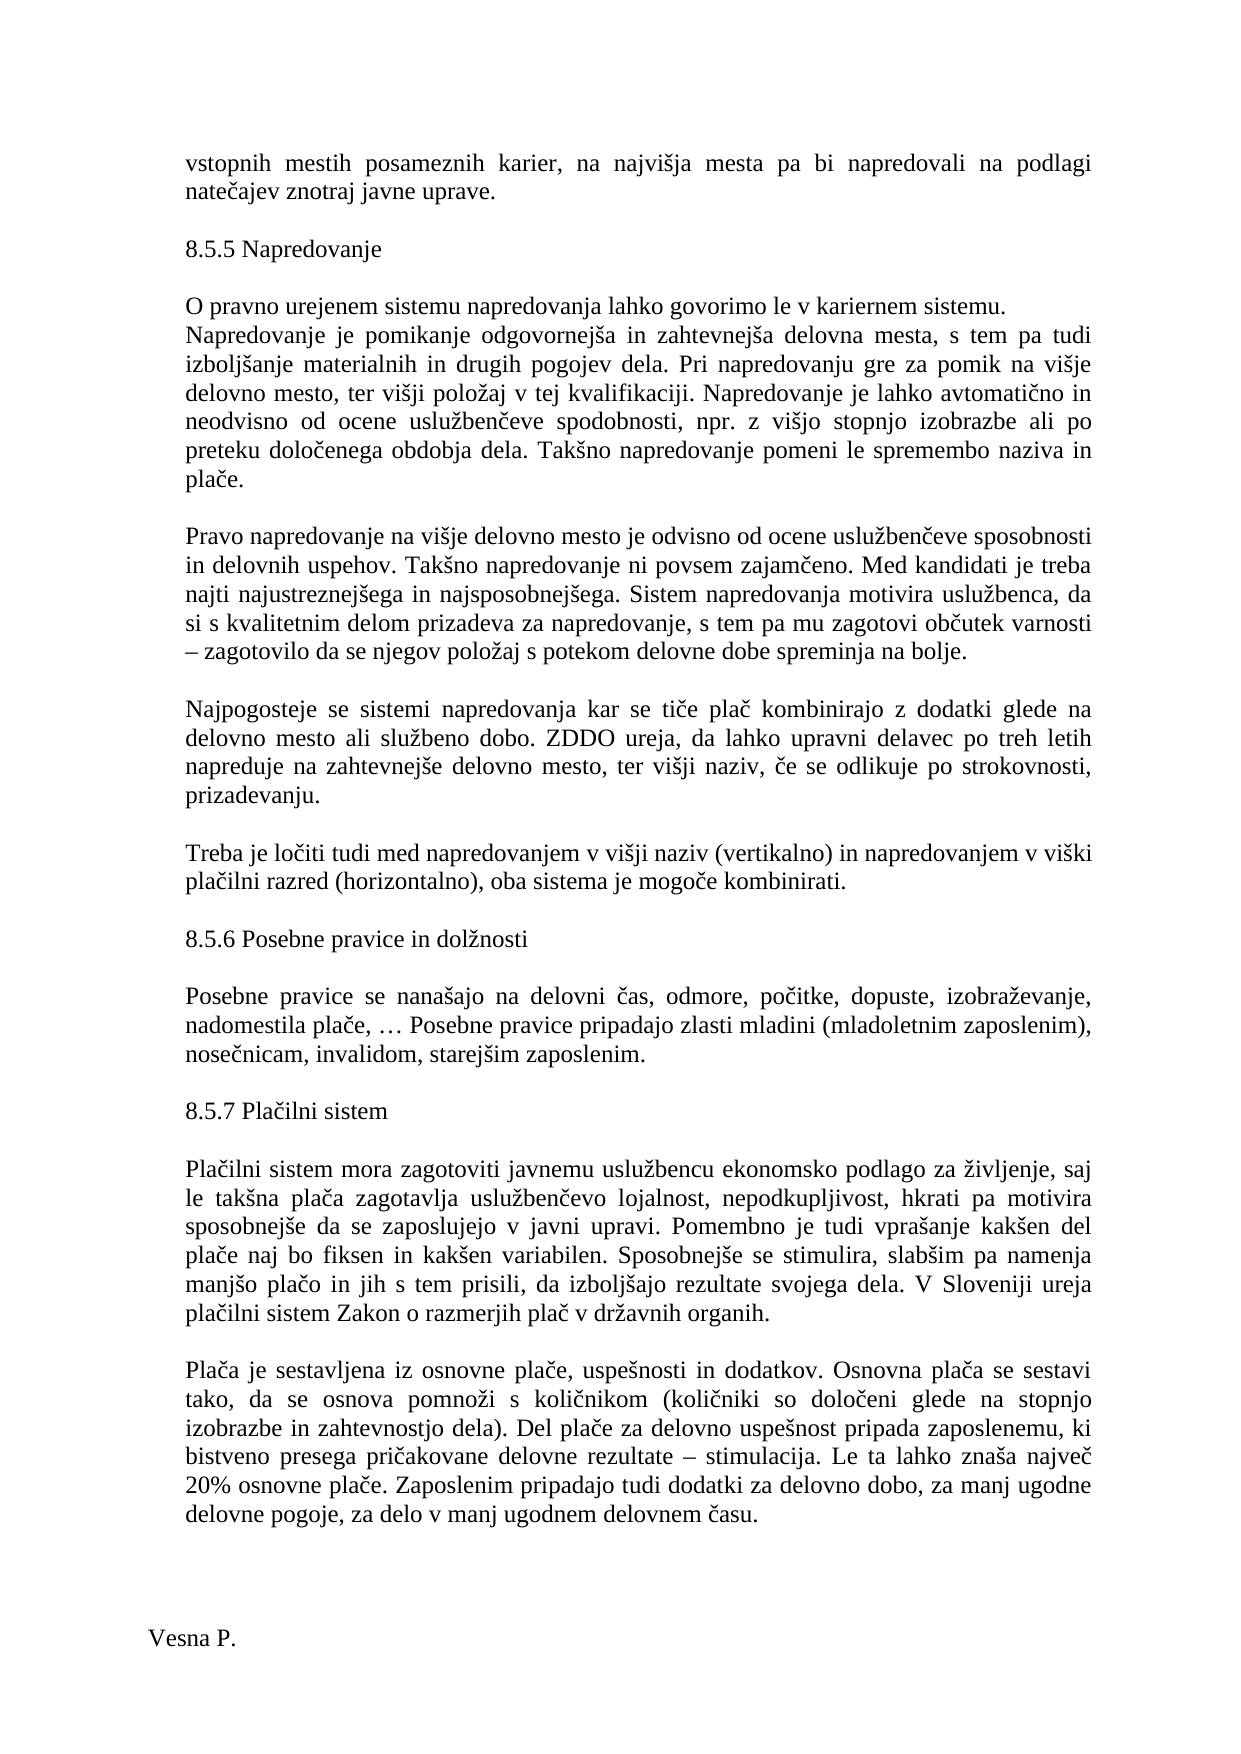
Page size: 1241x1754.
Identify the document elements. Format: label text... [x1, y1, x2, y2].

text 8.5.7 Plačilni sistem [185, 1096, 1093, 1125]
text 8.5.6 Posebne pravice in dolžnosti [185, 924, 1093, 953]
text vstopnih mestih posameznih karier, na najvišja mesta pa bi napredovali na podlagi natečajev znotraj javne uprave. [185, 148, 1093, 205]
text 8.5.5 Napredovanje [185, 234, 1093, 263]
text Posebne pravice se nanašajo na delovni čas, odmore, počitke, dopuste, izobraževanje, nadomestila plače, … Posebne pravice pripadajo zlasti mladini (mladoletnim zaposlenim), nosečnicam, invalidom, starejšim zaposlenim. [185, 981, 1093, 1068]
text Treba je ločiti tudi med napredovanjem v višji naziv (vertikalno) in napredovanjem v viški plačilni razred (horizontalno), oba sistema je mogoče kombinirati. [185, 838, 1093, 895]
text Pravo napredovanje na višje delovno mesto je odvisno od ocene uslužbenčeve sposobnosti in delovnih uspehov. Takšno napredovanje ni povsem zajamčeno. Med kandidati je treba najti najustreznejšega in najsposobnejšega. Sistem napredovanja motivira uslužbenca, da si s kvalitetnim delom prizadeva za napredovanje, s tem pa mu zagotovi občutek varnosti – zagotovilo da se njegov položaj s potekom delovne dobe spreminja na bolje. [185, 521, 1093, 665]
text O pravno urejenem sistemu napredovanja lahko govorimo le v kariernem sistemu. [185, 291, 1093, 320]
text Napredovanje je pomikanje odgovornejša in zahtevnejša delovna mesta, s tem pa tudi izboljšanje materialnih in drugih pogojev dela. Pri napredovanju gre za pomik na višje delovno mesto, ter višji položaj v tej kvalifikaciji. Napredovanje je lahko avtomatično in neodvisno od ocene uslužbenčeve spodobnosti, npr. z višjo stopnjo izobrazbe ali po preteku določenega obdobja dela. Takšno napredovanje pomeni le spremembo naziva in plače. [185, 320, 1093, 493]
text Plača je sestavljena iz osnovne plače, uspešnosti in dodatkov. Osnovna plača se sestavi tako, da se osnova pomnoži s količnikom (količniki so določeni glede na stopnjo izobrazbe in zahtevnostjo dela). Del plače za delovno uspešnost pripada zaposlenemu, ki bistveno presega pričakovane delovne rezultate – stimulacija. Le ta lahko znaša največ 20% osnovne plače. Zaposlenim pripadajo tudi dodatki za delovno dobo, za manj ugodne delovne pogoje, za delo v manj ugodnem delovnem času. [185, 1355, 1093, 1528]
text Plačilni sistem mora zagotoviti javnemu uslužbencu ekonomsko podlago za življenje, saj le takšna plača zagotavlja uslužbenčevo lojalnost, nepodkupljivost, hkrati pa motivira sposobnejše da se zaposlujejo v javni upravi. Pomembno je tudi vprašanje kakšen del plače naj bo fiksen in kakšen variabilen. Sposobnejše se stimulira, slabšim pa namenja manjšo plačo in jih s tem prisili, da izboljšajo rezultate svojega dela. V Sloveniji ureja plačilni sistem Zakon o razmerjih plač v državnih organih. [185, 1154, 1093, 1326]
text Najpogosteje se sistemi napredovanja kar se tiče plač kombinirajo z dodatki glede na delovno mesto ali službeno dobo. ZDDO ureja, da lahko upravni delavec po treh letih napreduje na zahtevnejše delovno mesto, ter višji naziv, če se odlikuje po strokovnosti, prizadevanju. [185, 694, 1093, 809]
